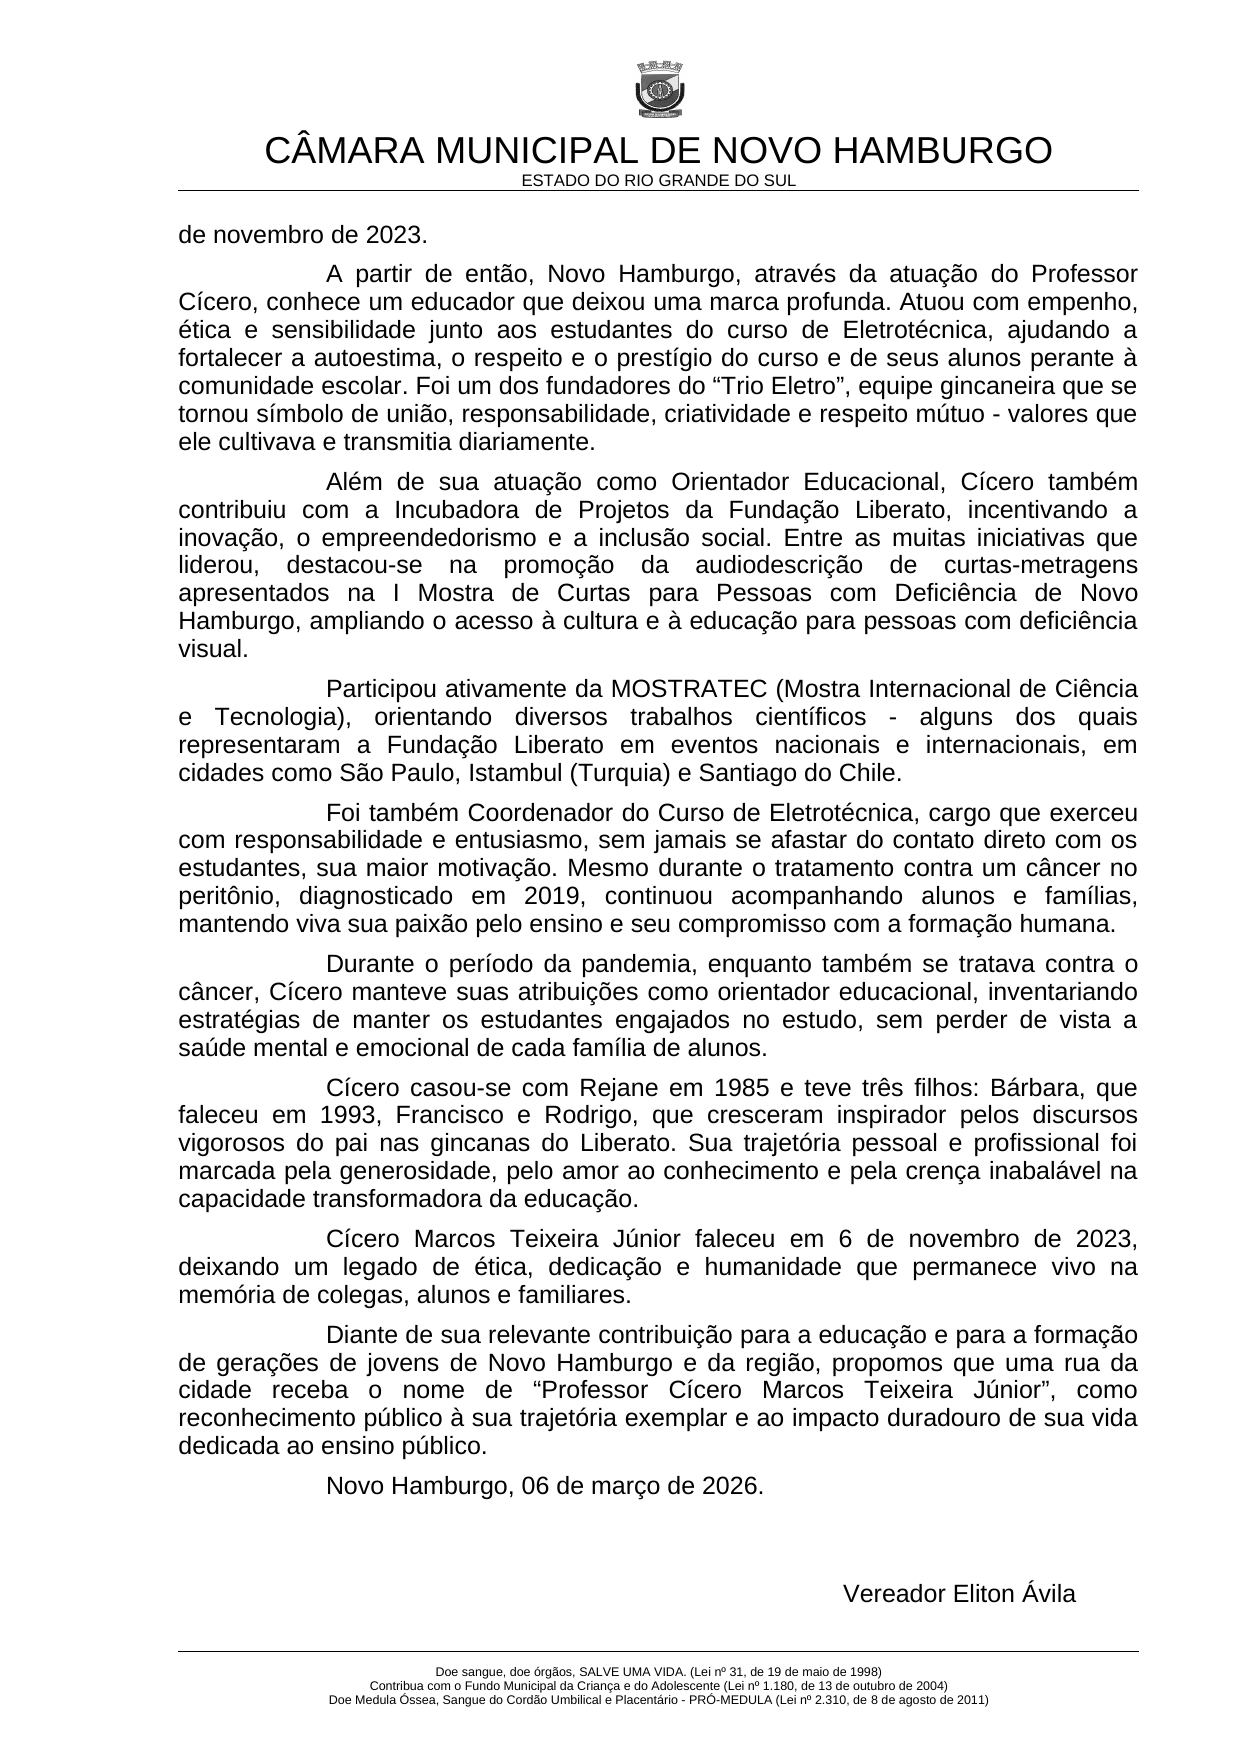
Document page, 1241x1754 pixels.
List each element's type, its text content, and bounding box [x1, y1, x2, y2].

text Cícero casou-se com Rejane em 1985 e teve três filhos: Bárbara, que faleceu em 1993, Francisco e Rodrigo, que cresceram inspirador pelos discursos vigorosos do pai nas gincanas do Liberato. Sua trajetória pessoal e profissional foi marcada pela generosidade, pelo amor ao conhecimento e pela crença inabalável na capacidade transformadora da educação. [178, 1073, 1139, 1213]
text Vereador Eliton Ávila [178, 1552, 1139, 1607]
text Diante de sua relevante contribuição para a educação e para a formação de gerações de jovens de Novo Hamburgo e da região, propomos que uma rua da cidade receba o nome de “Professor Cícero Marcos Teixeira Júnior”, como reconhecimento público à sua trajetória exemplar e ao impacto duradouro de sua vida dedicada ao ensino público. [178, 1321, 1139, 1460]
text de novembro de 2023. [178, 221, 1139, 248]
text Durante o período da pandemia, enquanto também se tratava contra o câncer, Cícero manteve suas atribuições como orientador educacional, inventariando estratégias de manter os estudantes engajados no estudo, sem perder de vista a saúde mental e emocional de cada família de alunos. [178, 950, 1139, 1062]
text Além de sua atuação como Orientador Educacional, Cícero também contribuiu com a Incubadora de Projetos da Fundação Liberato, incentivando a inovação, o empreendedorismo e a inclusão social. Entre as muitas iniciativas que liderou, destacou-se na promoção da audiodescrição de curtas-metragens apresentados na I Mostra de Curtas para Pessoas com Deficiência de Novo Hamburgo, ampliando o acesso à cultura e à educação para pessoas com deficiência visual. [178, 468, 1139, 663]
text Participou ativamente da MOSTRATEC (Mostra Internacional de Ciência e Tecnologia), orientando diversos trabalhos científicos - alguns dos quais representaram a Fundação Liberato em eventos nacionais e internacionais, em cidades como São Paulo, Istambul (Turquia) e Santiago do Chile. [178, 675, 1139, 787]
text Novo Hamburgo, 06 de março de 2026. [178, 1472, 1139, 1500]
text Cícero Marcos Teixeira Júnior faleceu em 6 de novembro de 2023, deixando um legado de ética, dedicação e humanidade que permanece vivo na memória de colegas, alunos e familiares. [178, 1225, 1139, 1309]
text Foi também Coordenador do Curso de Eletrotécnica, cargo que exerceu com responsabilidade e entusiasmo, sem jamais se afastar do contato direto com os estudantes, sua maior motivação. Mesmo durante o tratamento contra um câncer no peritônio, diagnosticado em 2019, continuou acompanhando alunos e famílias, mantendo viva sua paixão pelo ensino e seu compromisso com a formação humana. [178, 798, 1139, 938]
text A partir de então, Novo Hamburgo, através da atuação do Professor Cícero, conhece um educador que deixou uma marca profunda. Atuou com empenho, ética e sensibilidade junto aos estudantes do curso de Eletrotécnica, ajudando a fortalecer a autoestima, o respeito e o prestígio do curso e de seus alunos perante à comunidade escolar. Foi um dos fundadores do “Trio Eletro”, equipe gincaneira que se tornou símbolo de união, responsabilidade, criatividade e respeito mútuo - valores que ele cultivava e transmitia diariamente. [178, 260, 1139, 456]
